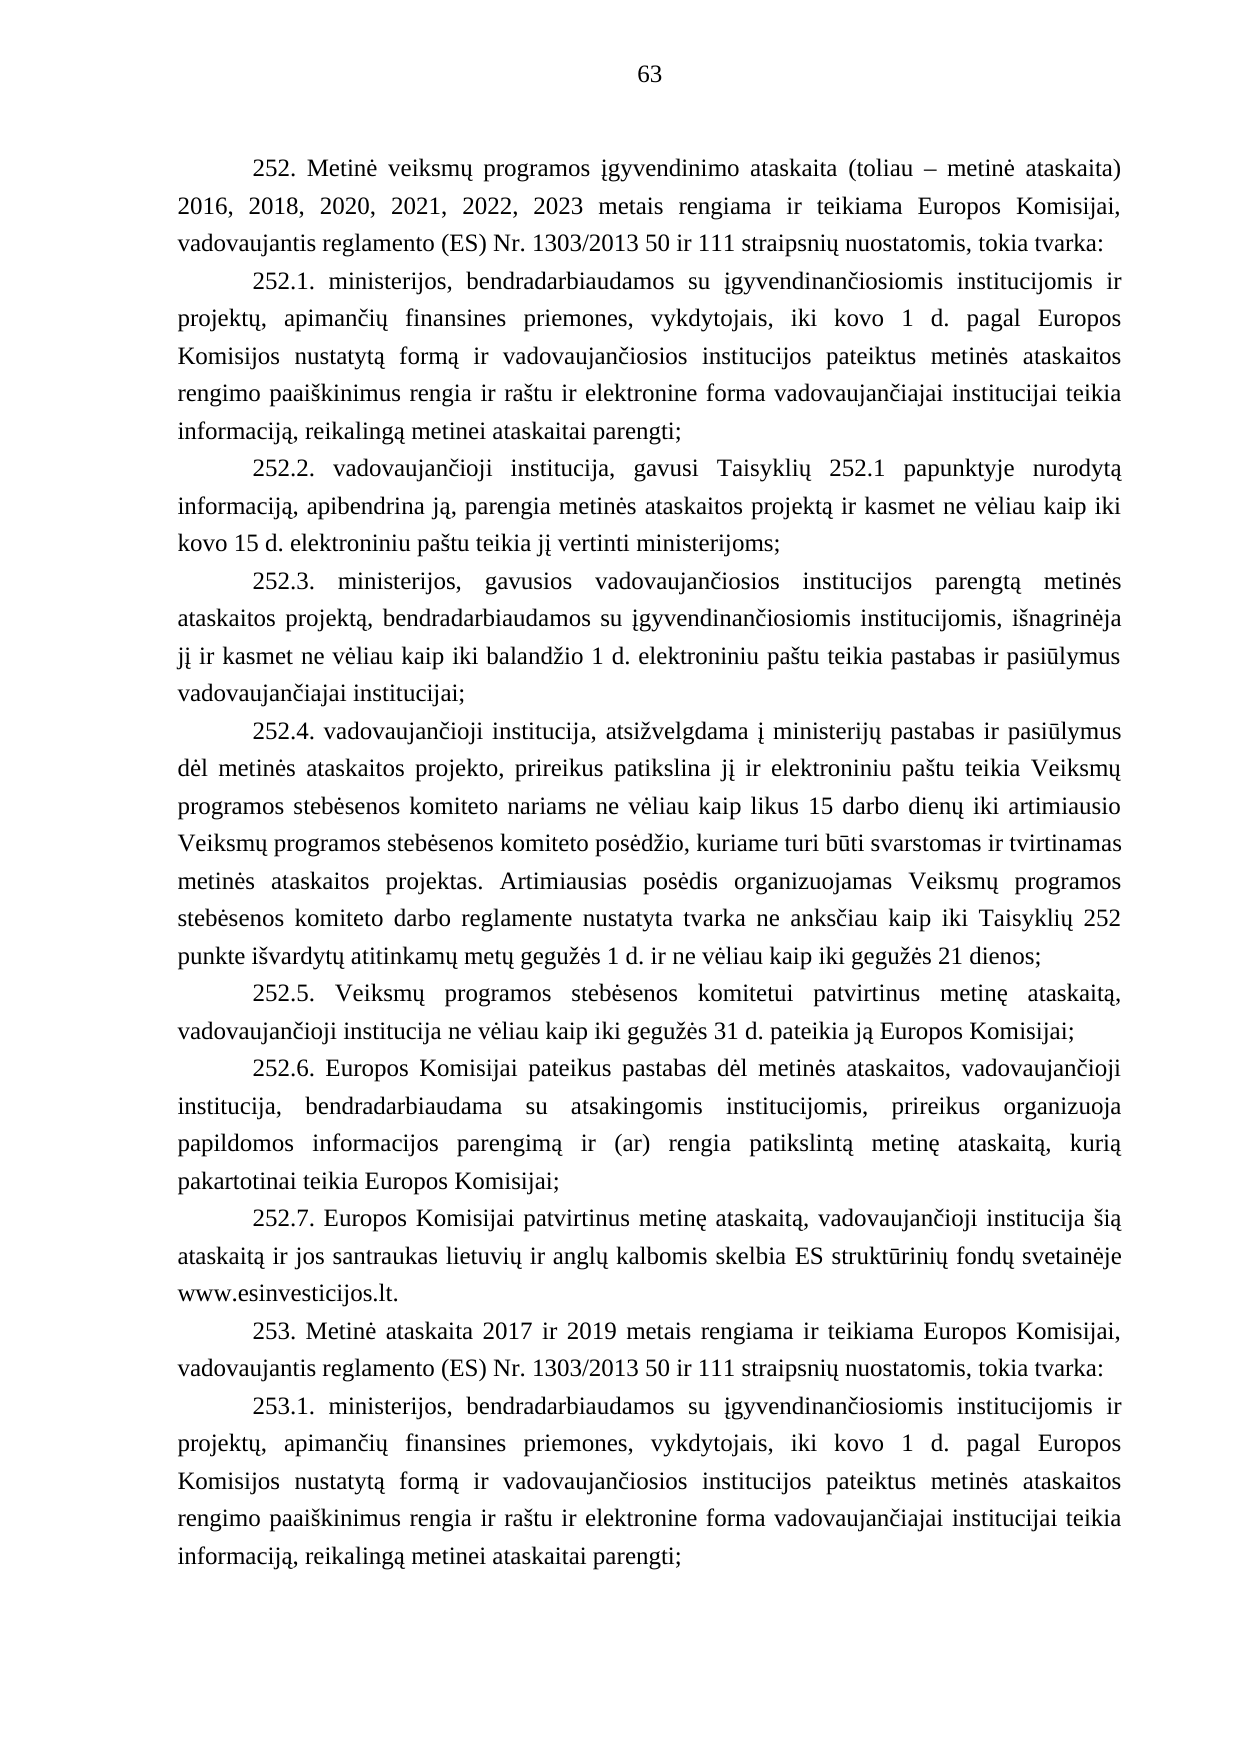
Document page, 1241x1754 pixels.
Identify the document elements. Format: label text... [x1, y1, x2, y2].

text 252. Metinė veiksmų programos įgyvendinimo ataskaita (toliau – metinė ataskaita) 2016, 2018, 2020, 2021, 2022, 2023 metais rengiama ir teikiama Europos Komisijai, vadovaujantis reglamento (ES) Nr. 1303/2013 50 ir 111 straipsnių nuostatomis, tokia tvarka: [177, 144, 1122, 257]
text 253.1. ministerijos, bendradarbiaudamos su įgyvendinančiosiomis institucijomis ir projektų, apimančių finansines priemones, vykdytojais, iki kovo 1 d. pagal Europos Komisijos nustatytą formą ir vadovaujančiosios institucijos pateiktus metinės ataskaitos rengimo paaiškinimus rengia ir raštu ir elektronine forma vadovaujančiajai institucijai teikia informaciją, reikalingą metinei ataskaitai parengti; [177, 1382, 1122, 1569]
text 252.6. Europos Komisijai pateikus pastabas dėl metinės ataskaitos, vadovaujančioji institucija, bendradarbiaudama su atsakingomis institucijomis, prireikus organizuoja papildomos informacijos parengimą ir (ar) rengia patikslintą metinę ataskaitą, kurią pakartotinai teikia Europos Komisijai; [177, 1044, 1122, 1194]
text 252.2. vadovaujančioji institucija, gavusi Taisyklių 252.1 papunktyje nurodytą informaciją, apibendrina ją, parengia metinės ataskaitos projektą ir kasmet ne vėliau kaip iki kovo 15 d. elektroniniu paštu teikia jį vertinti ministerijoms; [177, 444, 1122, 557]
text 253. Metinė ataskaita 2017 ir 2019 metais rengiama ir teikiama Europos Komisijai, vadovaujantis reglamento (ES) Nr. 1303/2013 50 ir 111 straipsnių nuostatomis, tokia tvarka: [177, 1307, 1122, 1382]
text 252.5. Veiksmų programos stebėsenos komitetui patvirtinus metinę ataskaitą, vadovaujančioji institucija ne vėliau kaip iki gegužės 31 d. pateikia ją Europos Komisijai; [177, 969, 1122, 1044]
text 252.1. ministerijos, bendradarbiaudamos su įgyvendinančiosiomis institucijomis ir projektų, apimančių finansines priemones, vykdytojais, iki kovo 1 d. pagal Europos Komisijos nustatytą formą ir vadovaujančiosios institucijos pateiktus metinės ataskaitos rengimo paaiškinimus rengia ir raštu ir elektronine forma vadovaujančiajai institucijai teikia informaciją, reikalingą metinei ataskaitai parengti; [177, 257, 1122, 444]
text 252.7. Europos Komisijai patvirtinus metinę ataskaitą, vadovaujančioji institucija šią ataskaitą ir jos santraukas lietuvių ir anglų kalbomis skelbia ES struktūrinių fondų svetainėje www.esinvesticijos.lt. [177, 1194, 1122, 1307]
text 252.4. vadovaujančioji institucija, atsižvelgdama į ministerijų pastabas ir pasiūlymus dėl metinės ataskaitos projekto, prireikus patikslina jį ir elektroniniu paštu teikia Veiksmų programos stebėsenos komiteto nariams ne vėliau kaip likus 15 darbo dienų iki artimiausio Veiksmų programos stebėsenos komiteto posėdžio, kuriame turi būti svarstomas ir tvirtinamas metinės ataskaitos projektas. Artimiausias posėdis organizuojamas Veiksmų programos stebėsenos komiteto darbo reglamente nustatyta tvarka ne anksčiau kaip iki Taisyklių 252 punkte išvardytų atitinkamų metų gegužės 1 d. ir ne vėliau kaip iki gegužės 21 dienos; [177, 707, 1122, 969]
text 252.3. ministerijos, gavusios vadovaujančiosios institucijos parengtą metinės ataskaitos projektą, bendradarbiaudamos su įgyvendinančiosiomis institucijomis, išnagrinėja jį ir kasmet ne vėliau kaip iki balandžio 1 d. elektroniniu paštu teikia pastabas ir pasiūlymus vadovaujančiajai institucijai; [177, 557, 1122, 707]
